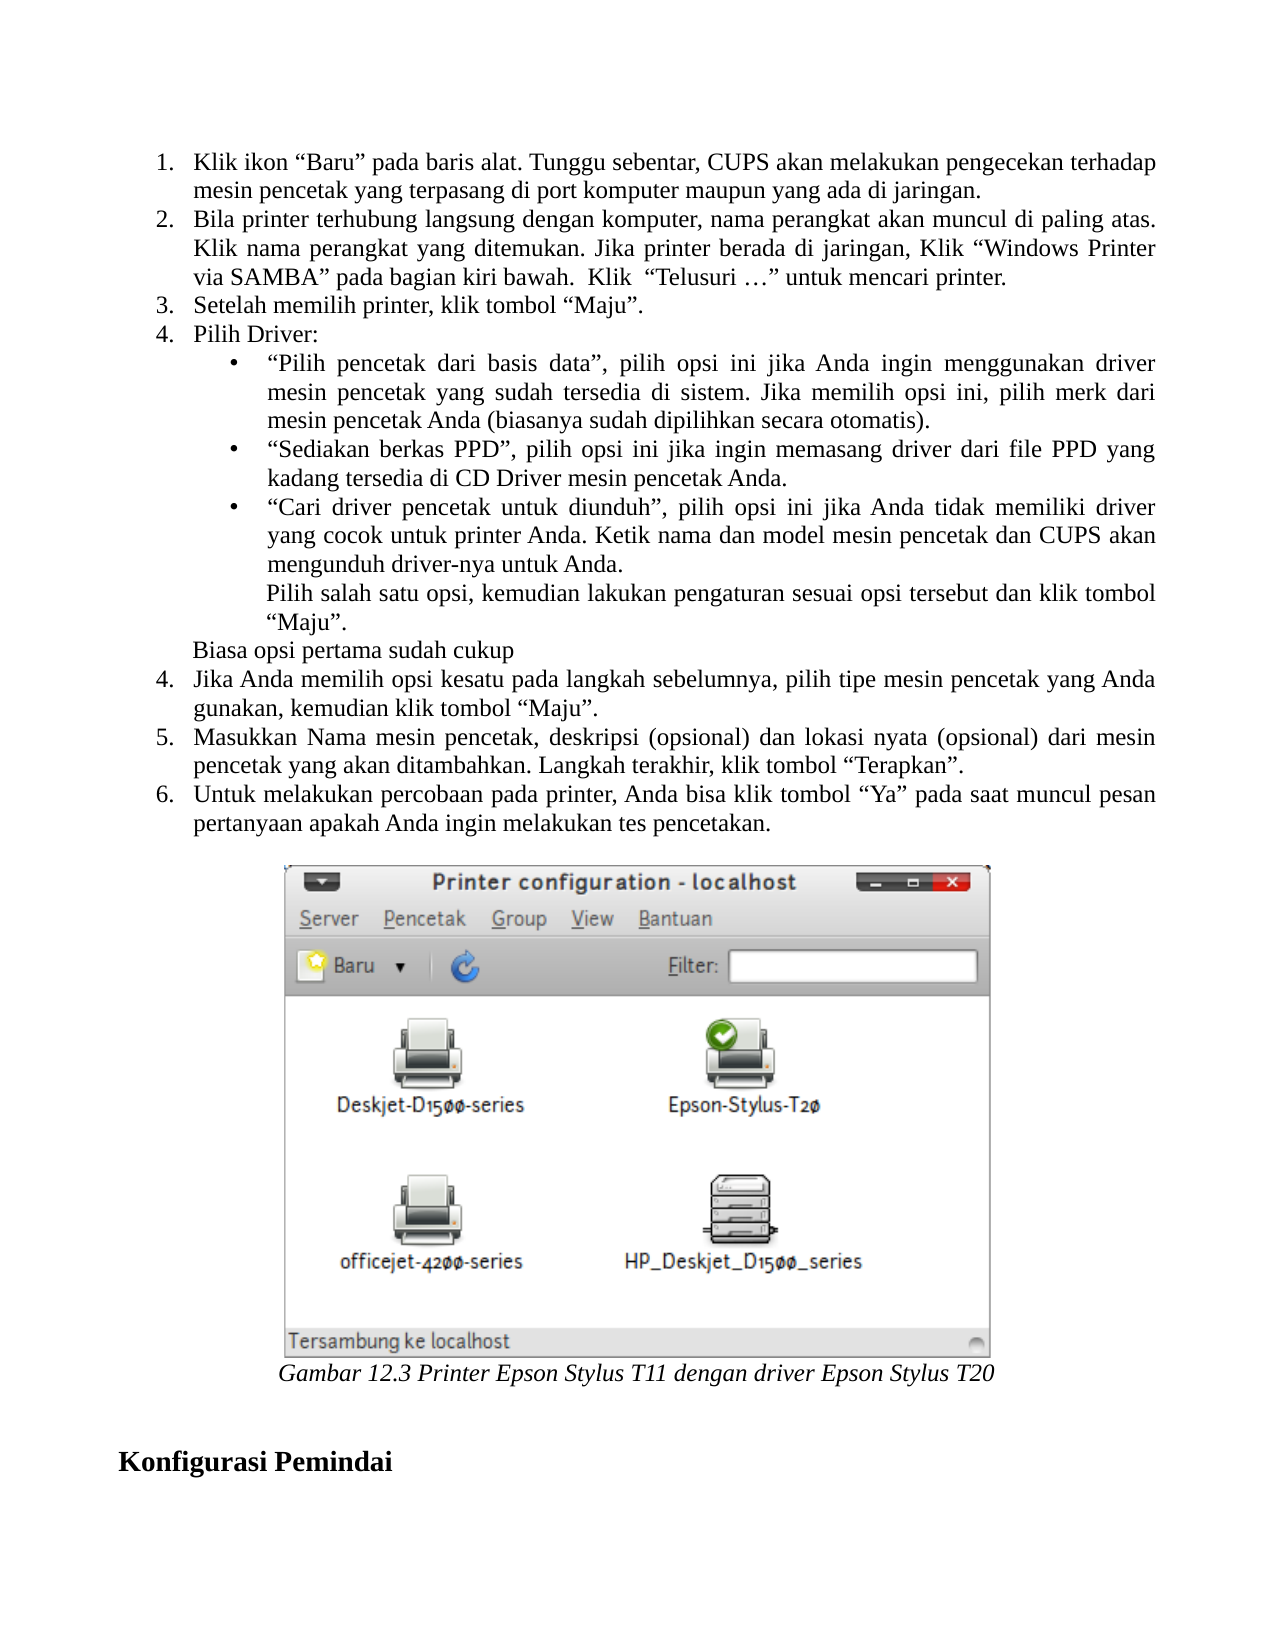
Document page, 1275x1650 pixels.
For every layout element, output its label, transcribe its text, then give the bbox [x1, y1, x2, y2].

text Biasa opsi pertama sudah cukup [118, 636, 1157, 664]
list “Sediakan berkas PPD”, pilih opsi ini jika ingin memasang driver dari file PPD yang kadang tersedia di CD Driver mesin pencetak Anda. [229, 434, 1157, 492]
text Konfigurasi Pemindai [118, 1444, 1157, 1478]
list Bila printer terhubung langsung dengan komputer, nama perangkat akan muncul di paling atas. Klik nama perangkat yang ditemukan. Jika printer berada di jaringan, Klik “Windows Printer via SAMBA” pada bagian kiri bawah. Klik “Telusuri …” untuk mencari printer. [156, 204, 1157, 291]
list “Cari driver pencetak untuk diunduh”, pilih opsi ini jika Anda tidak memiliki driver yang cocok untuk printer Anda. Ketik nama dan model mesin pencetak dan CUPS akan mengunduh driver-nya untuk Anda. [229, 492, 1157, 578]
list “Pilih pencetak dari basis data”, pilih opsi ini jika Anda ingin menggunakan driver mesin pencetak yang sudah tersedia di sistem. Jika memilih opsi ini, pilih merk dari mesin pencetak Anda (biasanya sudah dipilihkan secara otomatis). [229, 348, 1157, 434]
list Setelah memilih printer, klik tombol “Maju”. [156, 291, 1157, 319]
list Pilih Driver: [156, 319, 1157, 348]
text Pilih salah satu opsi, kemudian lakukan pengaturan sesuai opsi tersebut dan klik tombol “Maju”. [266, 578, 1157, 636]
list Masukkan Nama mesin pencetak, deskripsi (opsional) dan lokasi nyata (opsional) dari mesin pencetak yang akan ditambahkan. Langkah terakhir, klik tombol “Terapkan”. [156, 722, 1157, 779]
picture [284, 865, 991, 1358]
list Klik ikon “Baru” pada baris alat. Tunggu sebentar, CUPS akan melakukan pengecekan terhadap mesin pencetak yang terpasang di port komputer maupun yang ada di jaringan. [156, 147, 1157, 204]
text Gambar 12.3 Printer Epson Stylus T11 dengan driver Epson Stylus T20 [118, 1358, 1157, 1387]
list Jika Anda memilih opsi kesatu pada langkah sebelumnya, pilih tipe mesin pencetak yang Anda gunakan, kemudian klik tombol “Maju”. [156, 664, 1157, 722]
list Untuk melakukan percobaan pada printer, Anda bisa klik tombol “Ya” pada saat muncul pesan pertanyaan apakah Anda ingin melakukan tes pencetakan. [156, 779, 1157, 837]
